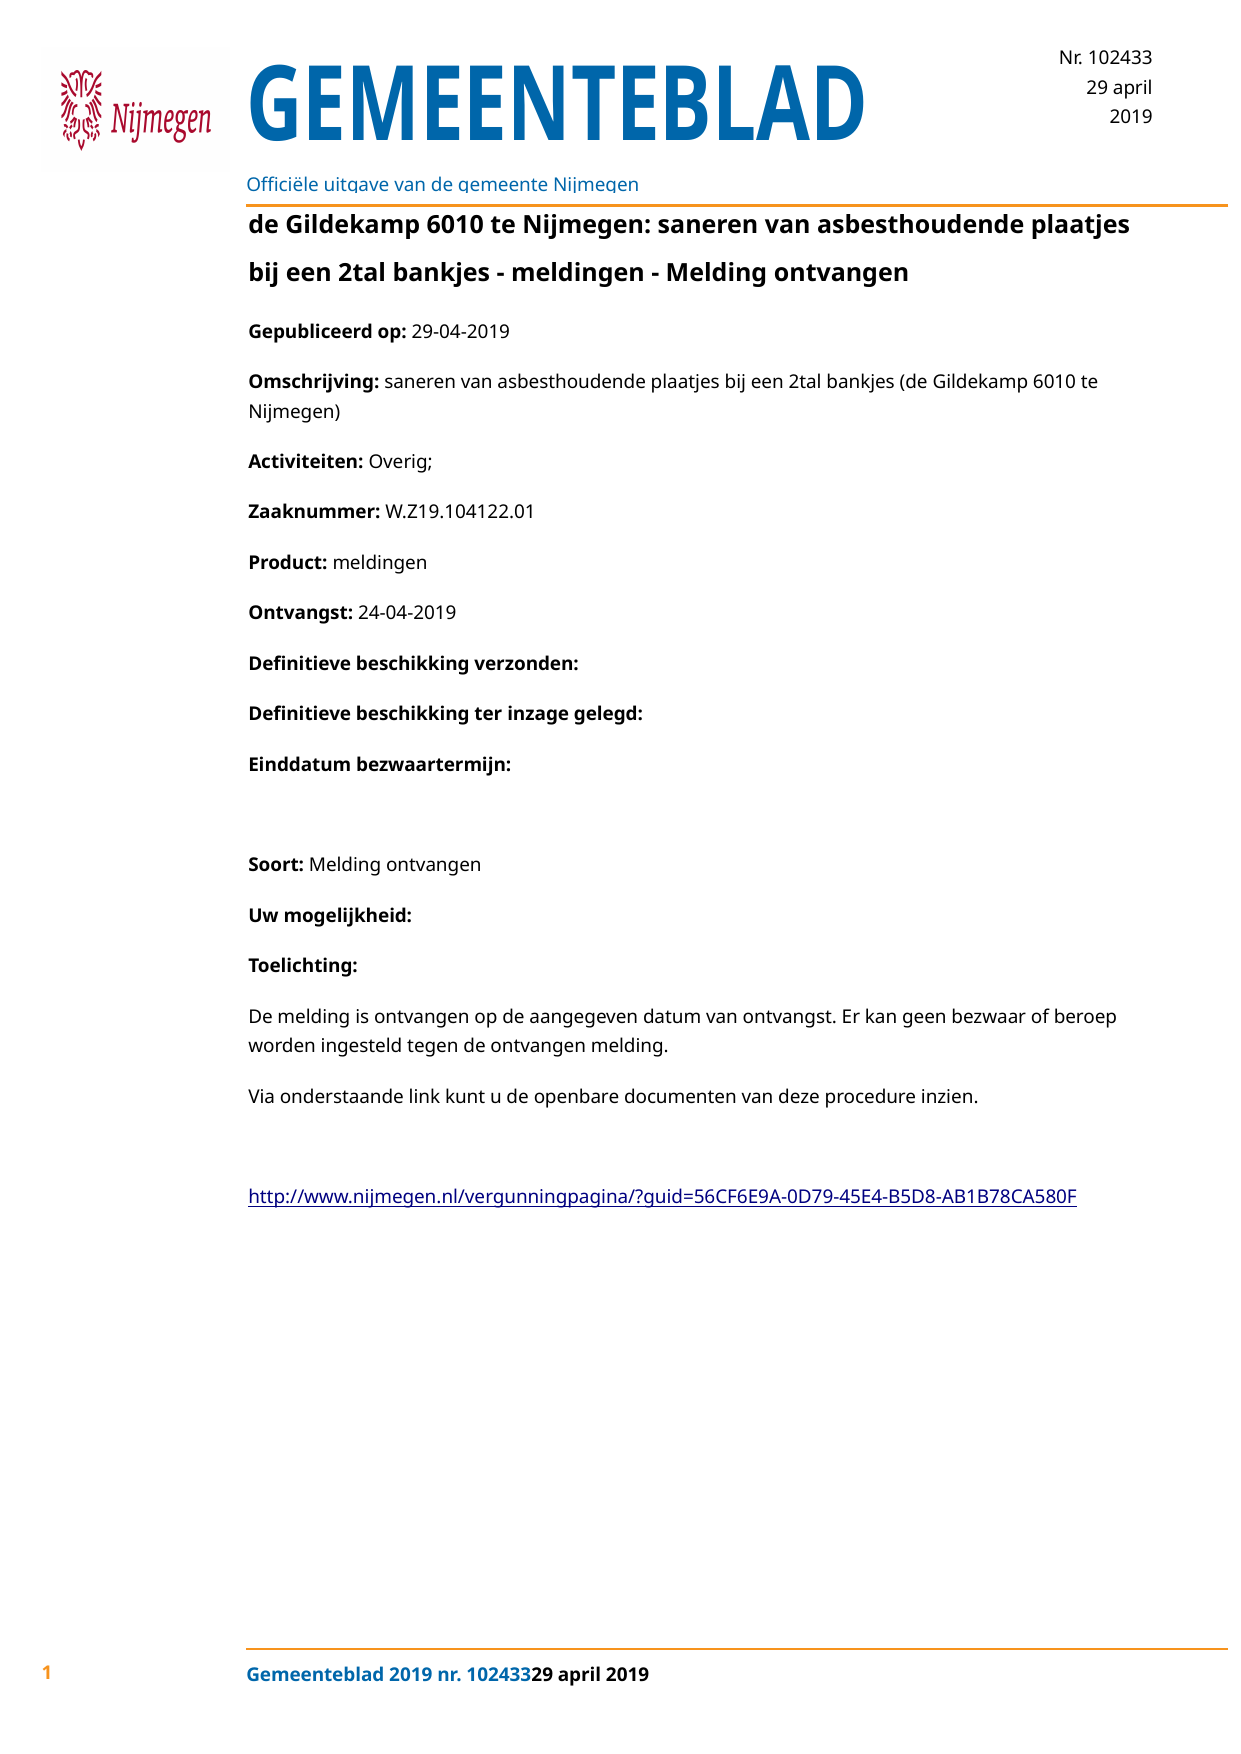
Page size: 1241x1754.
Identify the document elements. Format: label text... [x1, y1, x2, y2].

text Toelichting: [248, 952, 1152, 978]
text De melding is ontvangen op de aangegeven datum van ontvangst. Er kan geen bezwaar of beroep worden ingesteld tegen de ontvangen melding. [248, 1003, 1152, 1058]
text Gepubliceerd op: 29-04-2019 [248, 318, 1152, 344]
text Via onderstaande link kunt u de openbare documenten van deze procedure inzien. [248, 1083, 1152, 1109]
text Soort: Melding ontvangen [248, 852, 1152, 877]
text Zaaknummer: W.Z19.104122.01 [248, 499, 1152, 524]
text Definitieve beschikking verzonden: [248, 650, 1152, 676]
text http://www.nijmegen.nl/vergunningpagina/?guid=56CF6E9A-0D79-45E4-B5D8-AB1B78CA580F [248, 1184, 1152, 1209]
text Einddatum bezwaartermijn: [248, 751, 1152, 777]
text Ontvangst: 24-04-2019 [248, 599, 1152, 625]
text de Gildekamp 6010 te Nijmegen: saneren van asbesthoudende plaatjes bij een 2tal bankjes - meldingen - Melding ontvangen [248, 207, 1152, 288]
text Definitieve beschikking ter inzage gelegd: [248, 700, 1152, 726]
text Omschrijving: saneren van asbesthoudende plaatjes bij een 2tal bankjes (de Gildekamp 6010 te Nijmegen) [248, 368, 1152, 424]
text Activiteiten: Overig; [248, 448, 1152, 474]
picture [41, 47, 231, 172]
text Uw mogelijkheid: [248, 902, 1152, 928]
text Product: meldingen [248, 549, 1152, 575]
